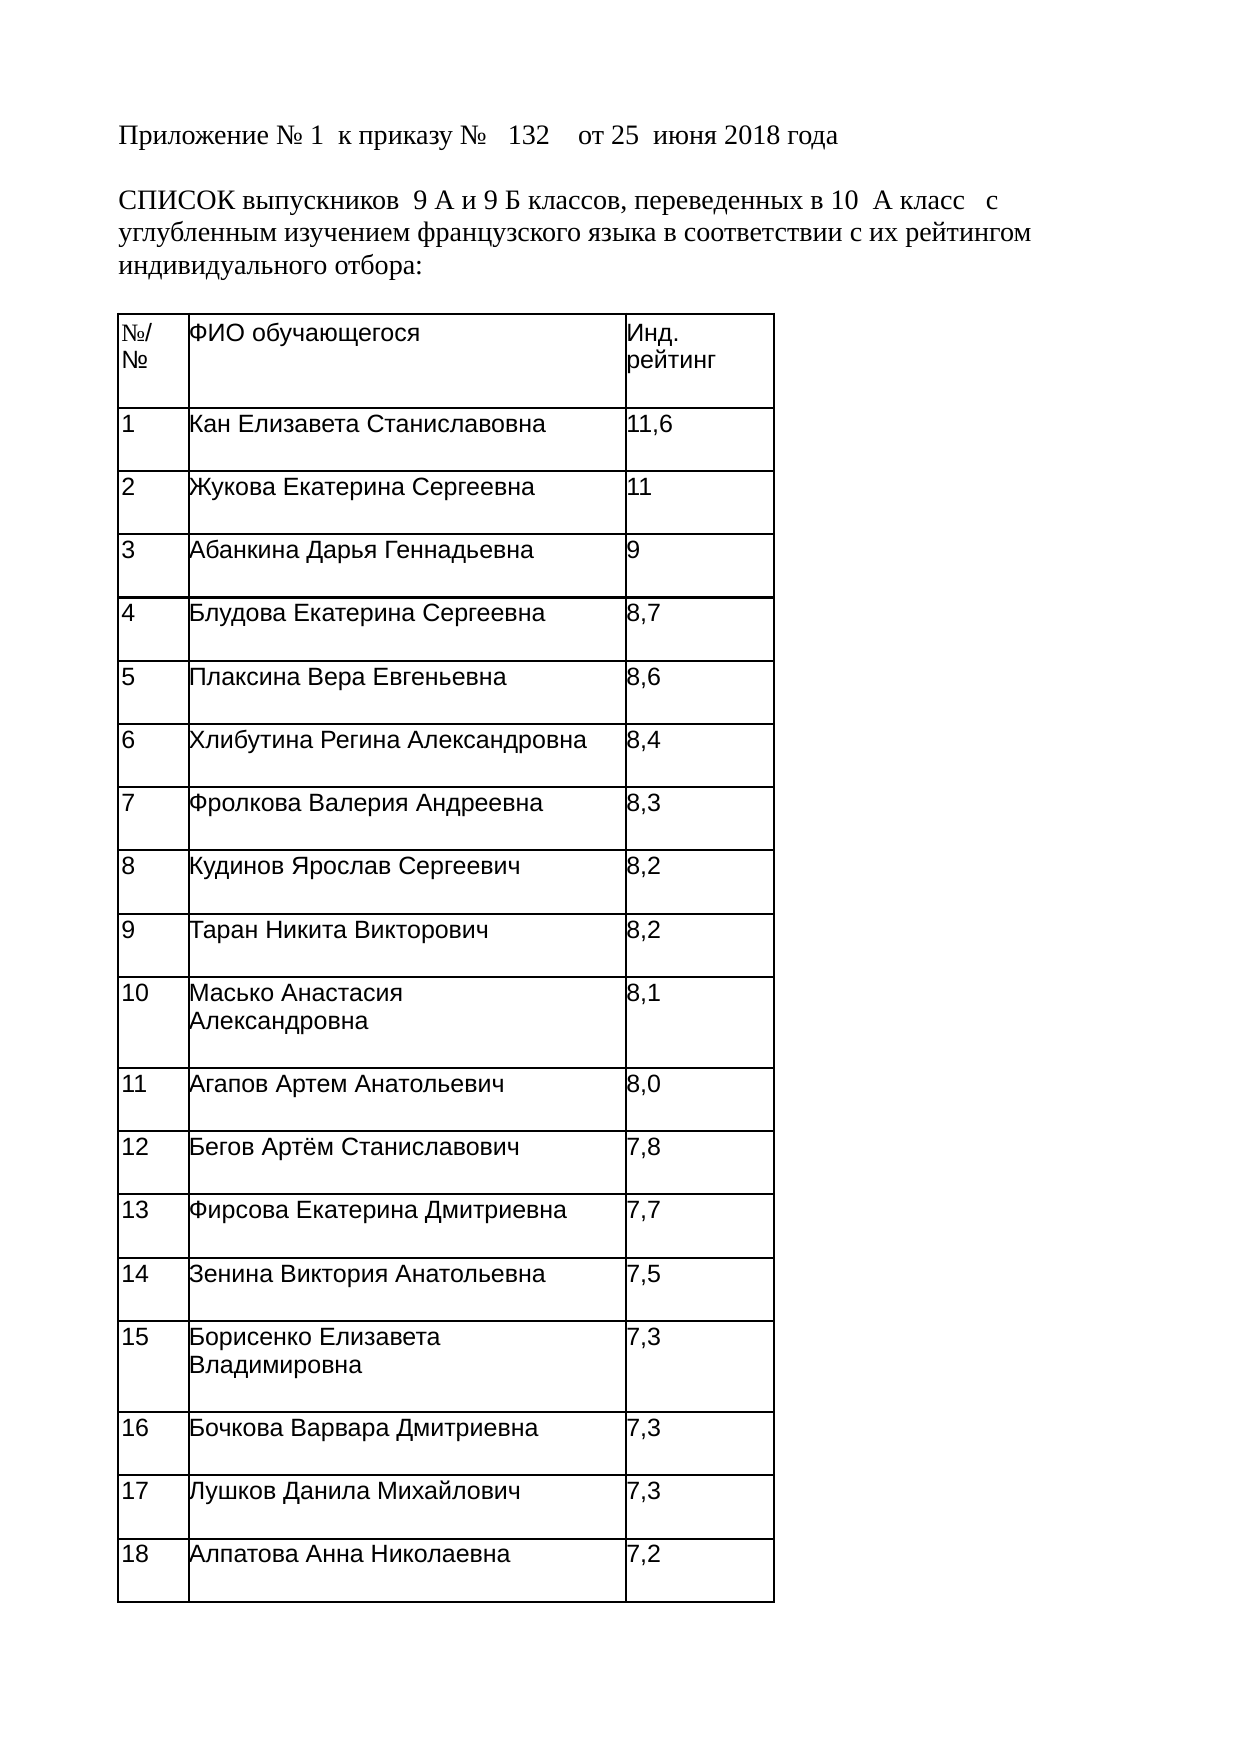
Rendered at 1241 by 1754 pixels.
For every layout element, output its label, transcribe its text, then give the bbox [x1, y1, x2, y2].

table_cell Алпатова Анна Николаевна [190, 1540, 625, 1601]
table_cell 9 [119, 915, 188, 976]
table_cell Абанкина Дарья Геннадьевна [190, 535, 625, 596]
table_cell Жукова Екатерина Сергеевна [190, 472, 625, 533]
table_cell 11,6 [627, 409, 773, 470]
table_cell 10 [119, 978, 188, 1067]
table_cell 1 [119, 409, 188, 470]
table_cell 17 [119, 1476, 188, 1537]
table_cell 13 [119, 1195, 188, 1257]
table_cell Лушков Данила Михайлович [190, 1476, 625, 1537]
table_cell 18 [119, 1540, 188, 1601]
table_cell 8,1 [627, 978, 773, 1067]
table_cell 11 [119, 1069, 188, 1130]
table_cell Фролкова Валерия Андреевна [190, 788, 625, 849]
table_cell Таран Никита Викторович [190, 915, 625, 976]
table_cell 11 [627, 472, 773, 533]
table_cell Блудова Екатерина Сергеевна [190, 599, 625, 659]
table_cell 2 [119, 472, 188, 533]
table_cell 8,2 [627, 915, 773, 976]
table_cell 7,3 [627, 1476, 773, 1537]
table_cell 7,7 [627, 1195, 773, 1257]
table_cell 7,3 [627, 1322, 773, 1411]
table_cell 8,2 [627, 851, 773, 912]
table_header №/№ [119, 315, 188, 407]
table_cell 16 [119, 1413, 188, 1474]
table_cell Бочкова Варвара Дмитриевна [190, 1413, 625, 1474]
table_cell 8,4 [627, 725, 773, 786]
table_cell 15 [119, 1322, 188, 1411]
table_cell 8 [119, 851, 188, 912]
table_cell 7,3 [627, 1413, 773, 1474]
text СПИСОК выпускников 9 А и 9 Б классов, переведенных в 10 А класс с углубленным изучением французского языка в соответствии с их рейтингом индивидуального отбора: [118, 183, 1122, 280]
table_cell Хлибутина Регина Александровна [190, 725, 625, 786]
table_cell 3 [119, 535, 188, 596]
table_cell 8,0 [627, 1069, 773, 1130]
table_cell Бегов Артём Станиславович [190, 1132, 625, 1193]
table_cell Зенина Виктория Анатольевна [190, 1259, 625, 1320]
table_header Инд. рейтинг [627, 315, 773, 407]
table_cell 5 [119, 662, 188, 723]
table_cell 7,8 [627, 1132, 773, 1193]
table_cell 14 [119, 1259, 188, 1320]
table_cell 7 [119, 788, 188, 849]
table_cell 8,6 [627, 662, 773, 723]
table_cell Кудинов Ярослав Сергеевич [190, 851, 625, 912]
table_cell 4 [119, 599, 188, 659]
table_cell 7,5 [627, 1259, 773, 1320]
table_cell Кан Елизавета Станиславовна [190, 409, 625, 470]
table_cell 8,7 [627, 599, 773, 659]
table_cell Плаксина Вера Евгеньевна [190, 662, 625, 723]
table_cell Фирсова Екатерина Дмитриевна [190, 1195, 625, 1257]
table_header ФИО обучающегося [190, 315, 625, 407]
table_cell 8,3 [627, 788, 773, 849]
table_cell 7,2 [627, 1540, 773, 1601]
table_cell 12 [119, 1132, 188, 1193]
text Приложение № 1 к приказу № 132 от 25 июня 2018 года [118, 118, 1122, 151]
table_cell Агапов Артем Анатольевич [190, 1069, 625, 1130]
table_cell 9 [627, 535, 773, 596]
table_cell Масько Анастасия Александровна [190, 978, 625, 1067]
table_cell 6 [119, 725, 188, 786]
table_cell Борисенко Елизавета Владимировна [190, 1322, 625, 1411]
